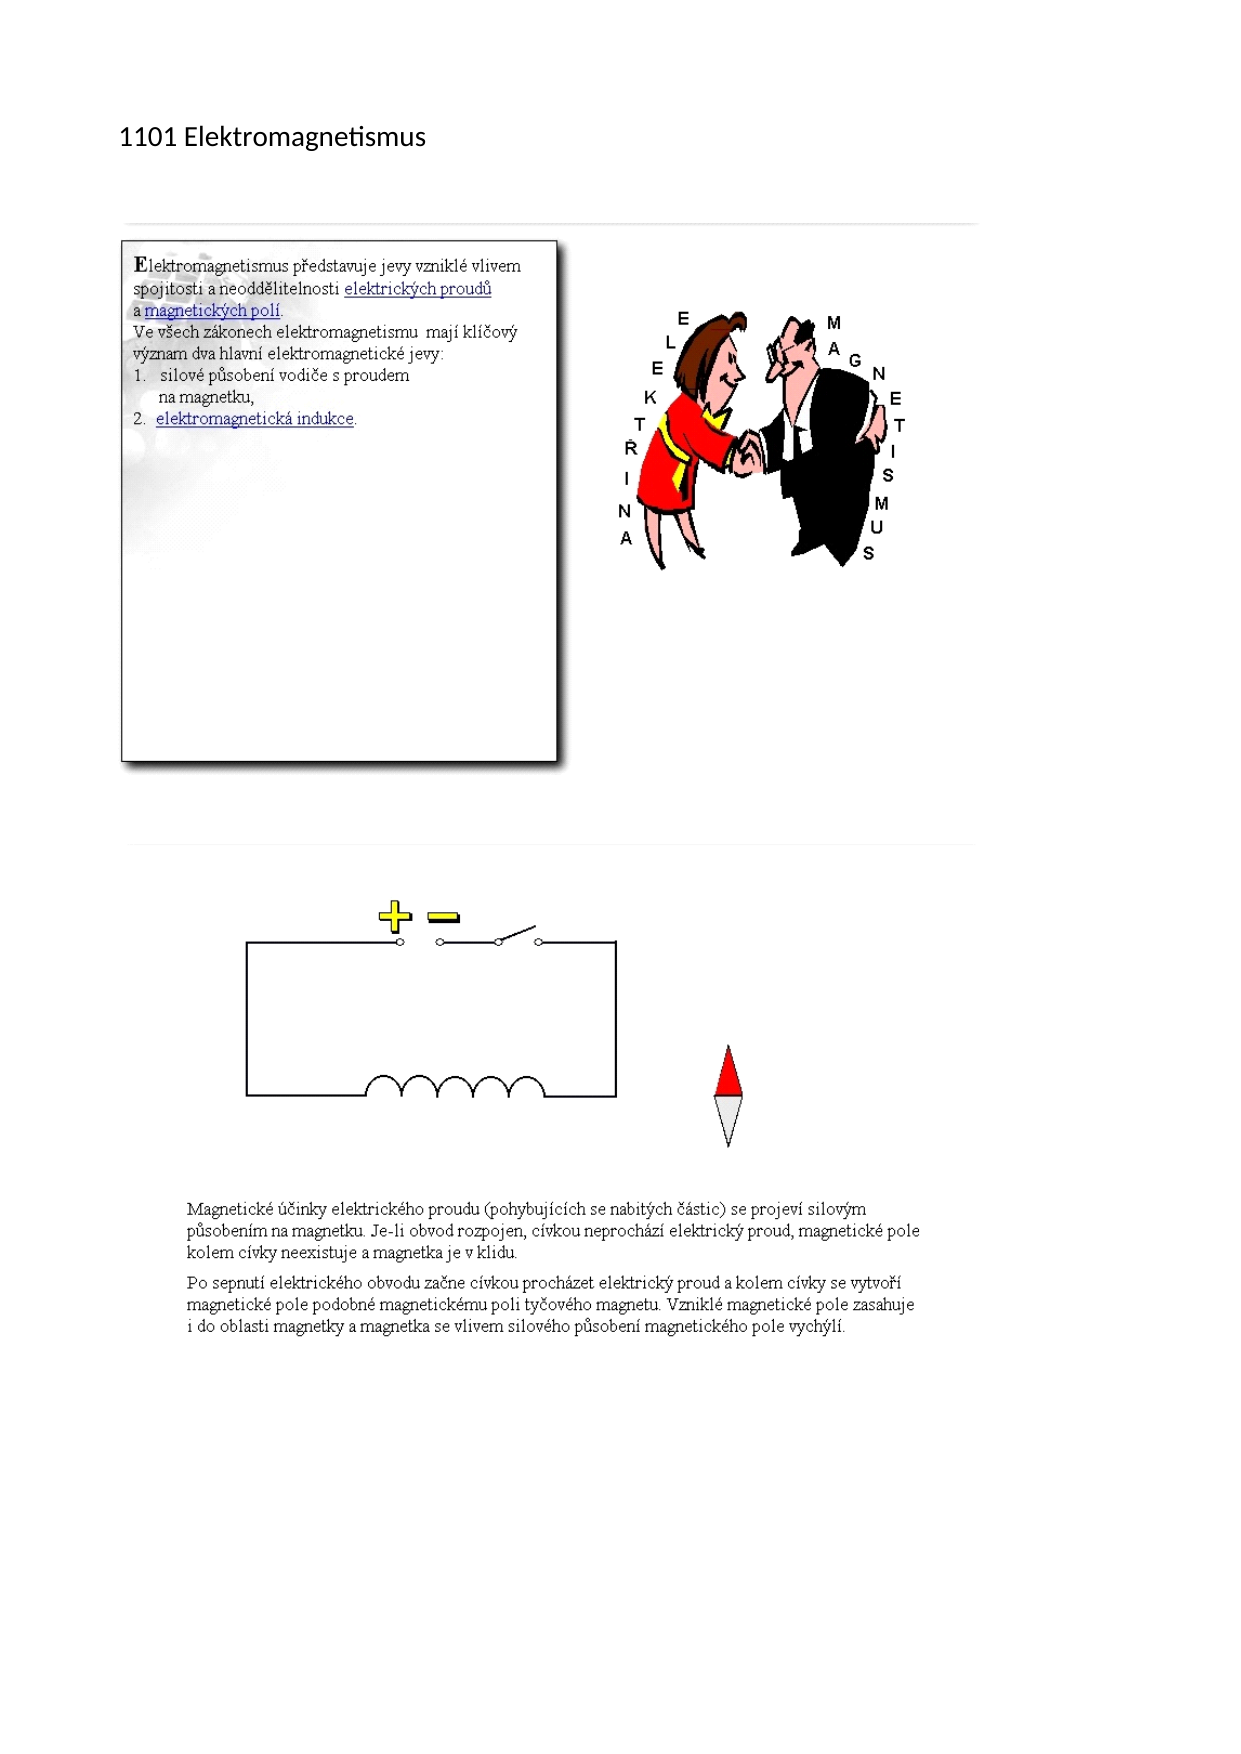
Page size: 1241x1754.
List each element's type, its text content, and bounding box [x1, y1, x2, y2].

text 1101 Elektromagnetismus [118, 118, 1122, 154]
